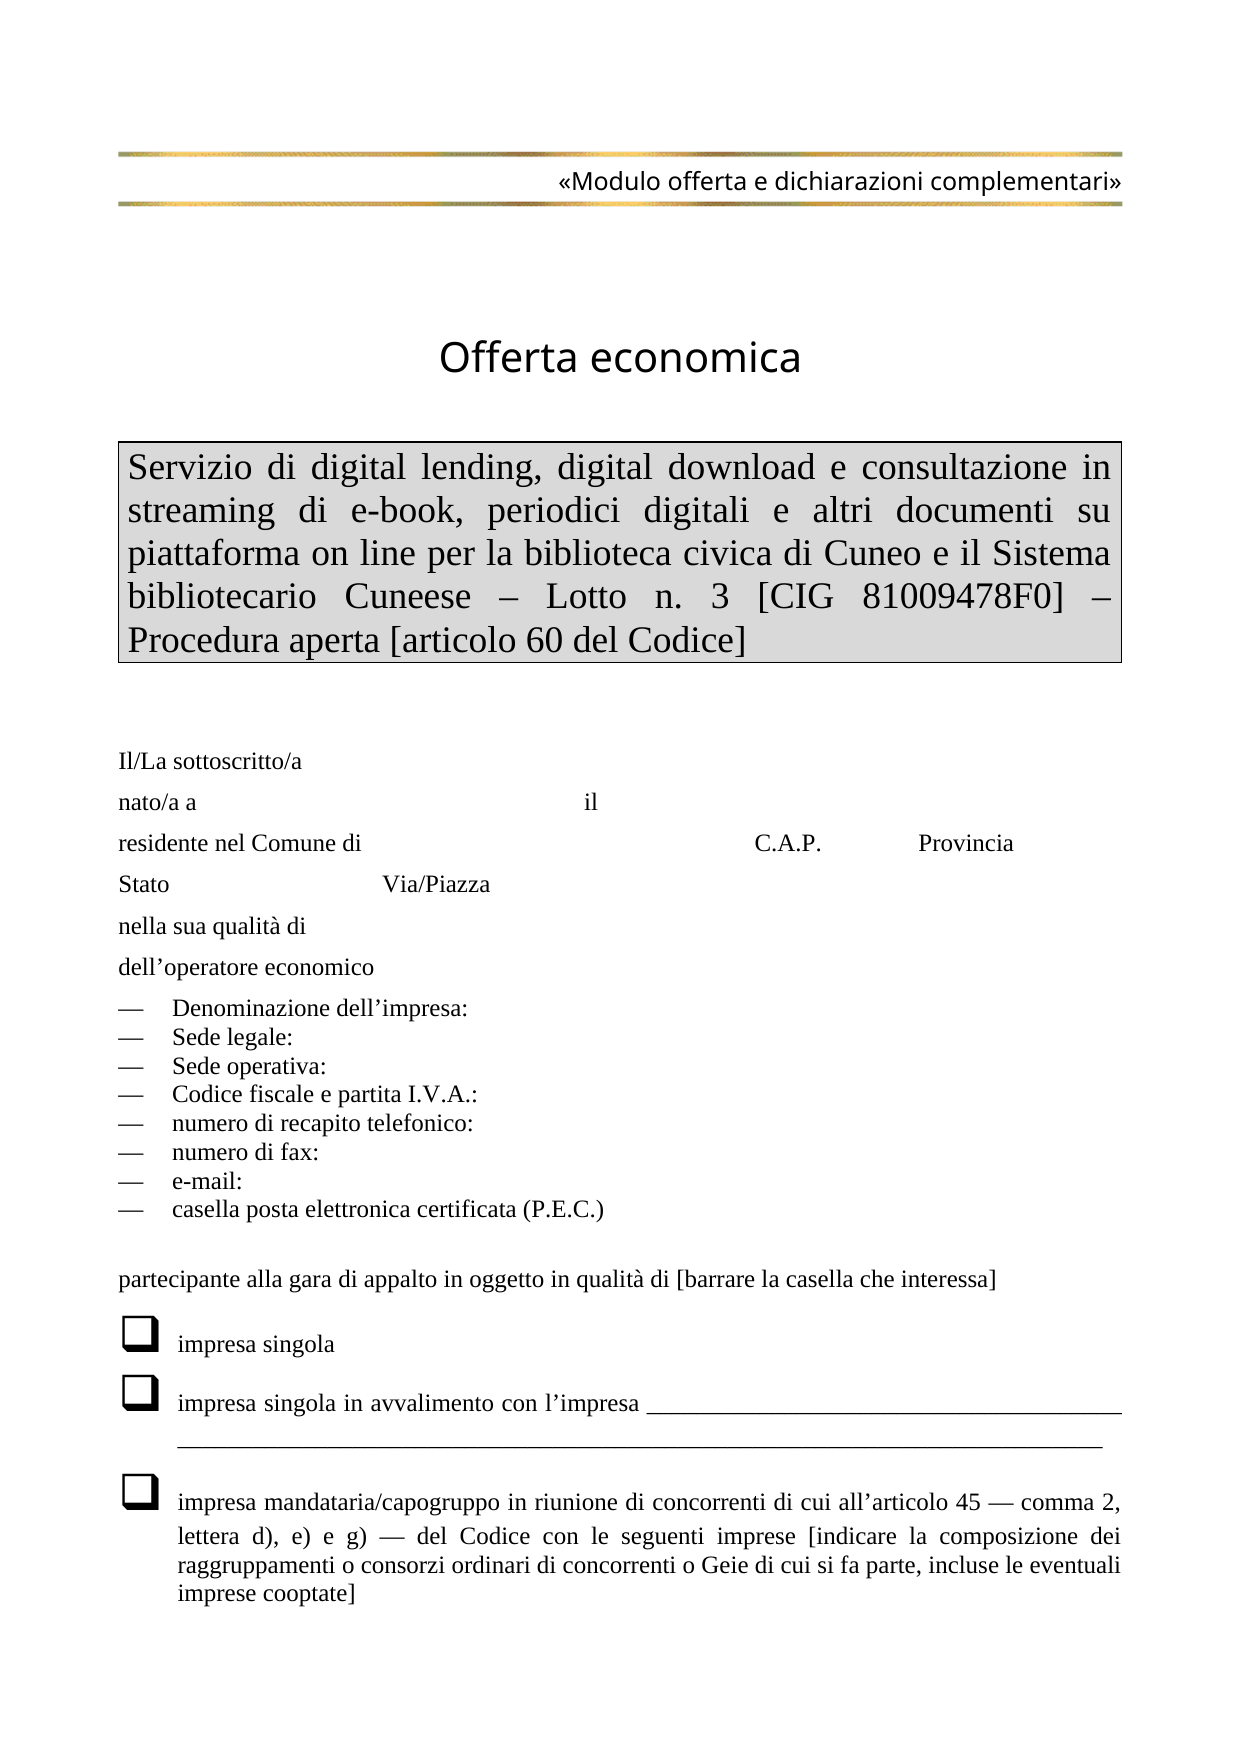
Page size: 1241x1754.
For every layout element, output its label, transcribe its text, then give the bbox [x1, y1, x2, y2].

text partecipante alla gara di appalto in oggetto in qualità di [barrare la casella che interessa] [118, 1264, 1122, 1293]
text nato/a a il [118, 787, 1122, 816]
list numero di fax: [118, 1137, 1122, 1166]
list casella posta elettronica certificata (P.E.C.) [118, 1194, 1122, 1223]
list numero di recapito telefonico: [118, 1108, 1122, 1137]
text nella sua qualità di [118, 911, 1122, 939]
list Codice fiscale e partita I.V.A.: [118, 1079, 1122, 1108]
text dell’operatore economico [118, 952, 1122, 981]
text Stato Via/Piazza [118, 869, 1122, 898]
text «Modulo offerta e dichiarazioni complementari» [118, 158, 1122, 197]
text Il/La sottoscritto/a [118, 746, 1122, 774]
text residente nel Comune di C.A.P. Provincia [118, 828, 1122, 857]
list impresa singola [118, 1318, 1122, 1364]
list impresa singola in avvalimento con l’impresa ______________________________________ __________________________________________________________________________ [118, 1376, 1122, 1451]
list e-mail: [118, 1166, 1122, 1194]
list impresa mandataria/capogruppo in riunione di concorrenti di cui all’articolo 45 — comma 2, lettera d), e) e g) — del Codice con le seguenti imprese [indicare la composizione dei raggruppamenti o consorzi ordinari di concorrenti o Geie di cui si fa parte, incluse le eventuali imprese cooptate] [118, 1476, 1122, 1607]
list Sede legale: [118, 1022, 1122, 1051]
list Denominazione dell’impresa: [118, 993, 1122, 1022]
text Offerta economica [118, 328, 1122, 384]
text Servizio di digital lending, digital download e consultazione in streaming di e-book, periodici digitali e altri documenti su piattaforma on line per la biblioteca civica di Cuneo e il Sistema bibliotecario Cuneese – Lotto n. 3 [CIG 81009478F0] – Procedura aperta [articolo 60 del Codice] [119, 443, 1121, 662]
list Sede operativa: [118, 1051, 1122, 1079]
